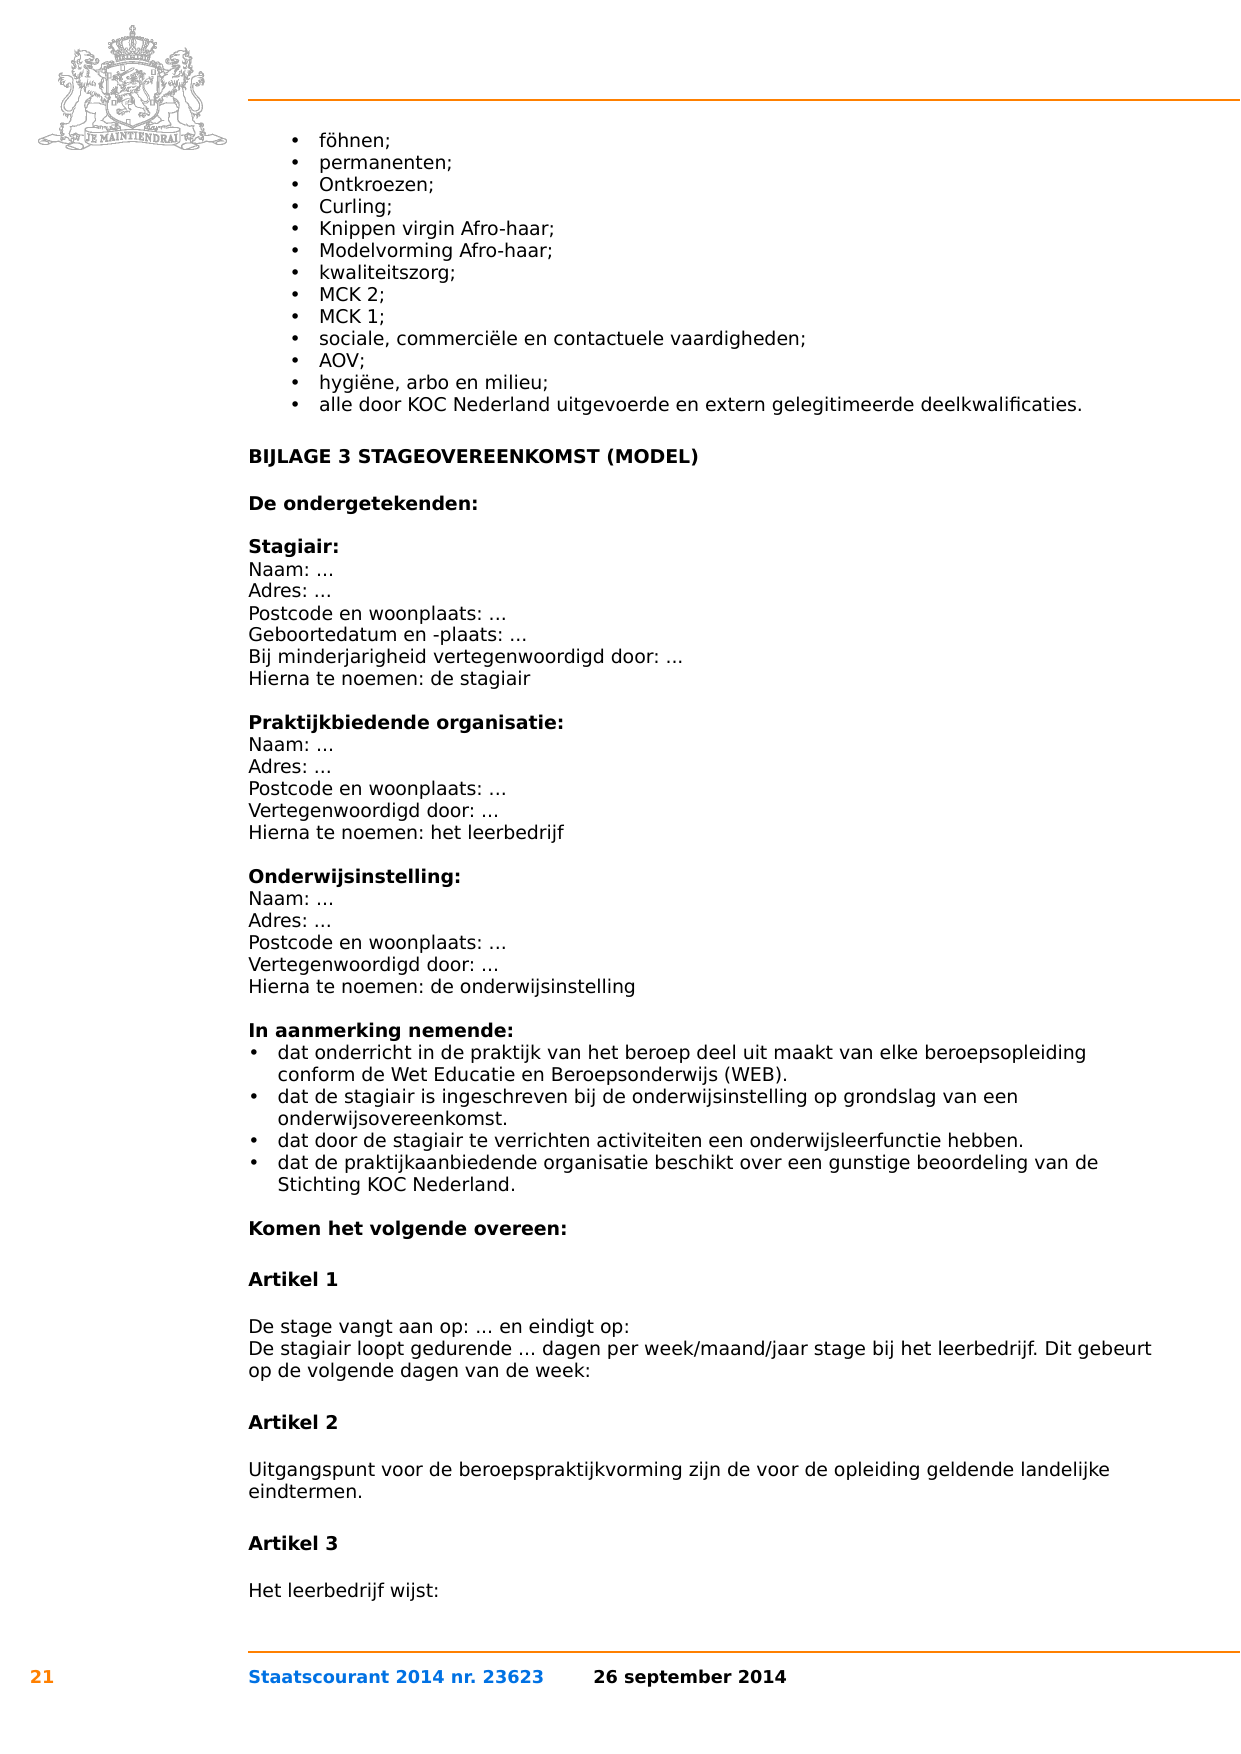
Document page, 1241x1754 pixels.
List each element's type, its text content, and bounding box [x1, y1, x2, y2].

subtitle Artikel 3 [248, 1533, 1163, 1555]
text • AOV; [289, 350, 1163, 372]
text Het leerbedrijf wijst: [248, 1580, 1163, 1602]
text Uitgangspunt voor de beroepspraktijkvorming zijn de voor de opleiding geldende landelijke eindtermen. [248, 1459, 1163, 1503]
text • dat de praktijkaanbiedende organisatie beschikt over een gunstige beoordeling van de Stichting KOC Nederland. [248, 1152, 1163, 1196]
text Naam: ... [248, 888, 1163, 910]
text • kwaliteitszorg; [289, 262, 1163, 284]
subtitle Artikel 1 [248, 1269, 1163, 1291]
text Hierna te noemen: de stagiair [248, 668, 1163, 690]
text Onderwijsinstelling: [248, 866, 1163, 888]
text • Ontkroezen; [289, 174, 1163, 196]
text • Modelvorming Afro-haar; [289, 240, 1163, 262]
text • permanenten; [289, 152, 1163, 174]
text Naam: ... [248, 734, 1163, 756]
text Postcode en woonplaats: ... [248, 778, 1163, 800]
text • dat de stagiair is ingeschreven bij de onderwijsinstelling op grondslag van een onderwijsovereenkomst. [248, 1086, 1163, 1129]
text • alle door KOC Nederland uitgevoerde en extern gelegitimeerde deelkwalificaties. [289, 394, 1163, 416]
text • sociale, commerciële en contactuele vaardigheden; [289, 328, 1163, 350]
text Adres: ... [248, 756, 1163, 778]
text Hierna te noemen: de onderwijsinstelling [248, 976, 1163, 998]
text Vertegenwoordigd door: ... [248, 954, 1163, 976]
text • MCK 1; [289, 306, 1163, 328]
text • Curling; [289, 196, 1163, 218]
text In aanmerking nemende: [248, 1020, 1163, 1042]
text • dat door de stagiair te verrichten activiteiten een onderwijsleerfunctie hebben. [248, 1129, 1163, 1152]
text Adres: ... [248, 910, 1163, 932]
text • föhnen; [289, 130, 1163, 152]
text • dat onderricht in de praktijk van het beroep deel uit maakt van elke beroepsopleiding conform de Wet Educatie en Beroepsonderwijs (WEB). [248, 1042, 1163, 1086]
picture [38, 25, 227, 150]
text De stagiair loopt gedurende ... dagen per week/maand/jaar stage bij het leerbedrijf. Dit gebeurt op de volgende dagen van de week: [248, 1338, 1163, 1382]
text Komen het volgende overeen: [248, 1217, 1163, 1239]
subtitle Artikel 2 [248, 1412, 1163, 1434]
text Adres: ... [248, 580, 1163, 602]
text Hierna te noemen: het leerbedrijf [248, 822, 1163, 844]
text • Knippen virgin Afro-haar; [289, 218, 1163, 240]
text Praktijkbiedende organisatie: [248, 712, 1163, 734]
text De ondergetekenden: [248, 493, 1163, 514]
text Vertegenwoordigd door: ... [248, 800, 1163, 822]
text Bij minderjarigheid vertegenwoordigd door: ... [248, 646, 1163, 668]
text Geboortedatum en -plaats: ... [248, 624, 1163, 646]
text • MCK 2; [289, 284, 1163, 306]
text Naam: ... [248, 558, 1163, 580]
subtitle BIJLAGE 3 STAGEOVEREENKOMST (MODEL) [248, 446, 1163, 468]
text • hygiëne, arbo en milieu; [289, 372, 1163, 394]
text Postcode en woonplaats: ... [248, 932, 1163, 954]
text De stage vangt aan op: ... en eindigt op: [248, 1316, 1163, 1338]
text Postcode en woonplaats: ... [248, 602, 1163, 624]
text Stagiair: [248, 536, 1163, 558]
